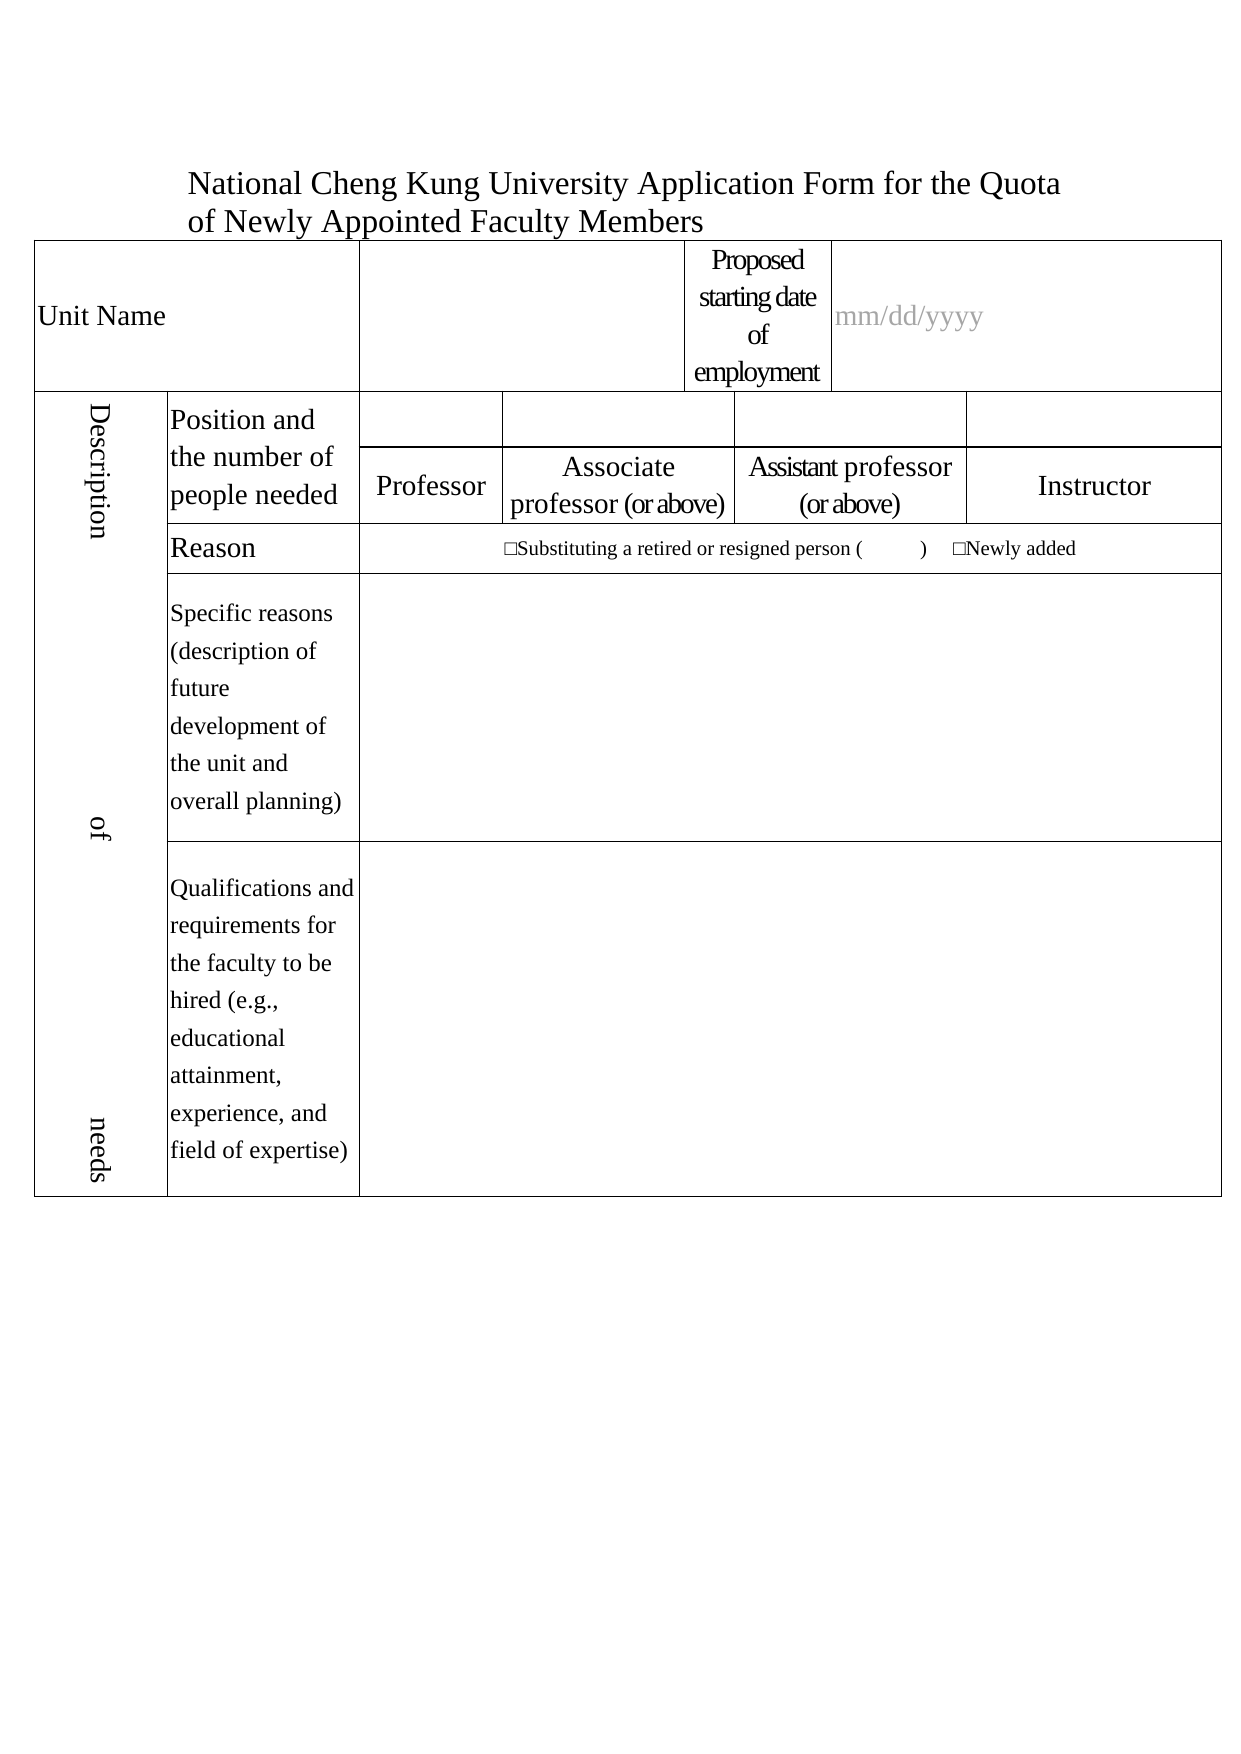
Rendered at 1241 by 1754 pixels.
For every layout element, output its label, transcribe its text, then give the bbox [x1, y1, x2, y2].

table_cell Instructor [967, 448, 1221, 522]
table_cell [967, 392, 1221, 446]
table_cell Description of needs [35, 392, 167, 1196]
table_cell Position and the number of people needed [168, 392, 359, 522]
table_cell Assistant professor (or above) [735, 448, 966, 522]
table_cell [735, 392, 966, 446]
table_cell [360, 392, 502, 446]
table_cell Professor [360, 448, 502, 522]
table_header Proposed starting date of employment [685, 241, 831, 391]
table_cell Specific reasons (description of future development of the unit and overall planning) [168, 574, 359, 841]
text National Cheng Kung University Application Form for the Quota of Newly Appointed Faculty Members [187, 164, 1082, 239]
table_cell Associate professor (or above) [503, 448, 734, 522]
table_header mm/dd/yyyy [832, 241, 1221, 391]
table_cell [360, 842, 1221, 1196]
table_cell Reason [168, 524, 359, 572]
table_cell □Substituting a retired or resigned person ( ) □Newly added [360, 524, 1221, 572]
table_cell [360, 574, 1221, 841]
table_cell Qualifications and requirements for the faculty to be hired (e.g., educational attainment, experience, and field of expertise) [168, 842, 359, 1196]
table_header Unit Name [35, 241, 359, 391]
table_cell [503, 392, 734, 446]
table_header [360, 241, 684, 391]
